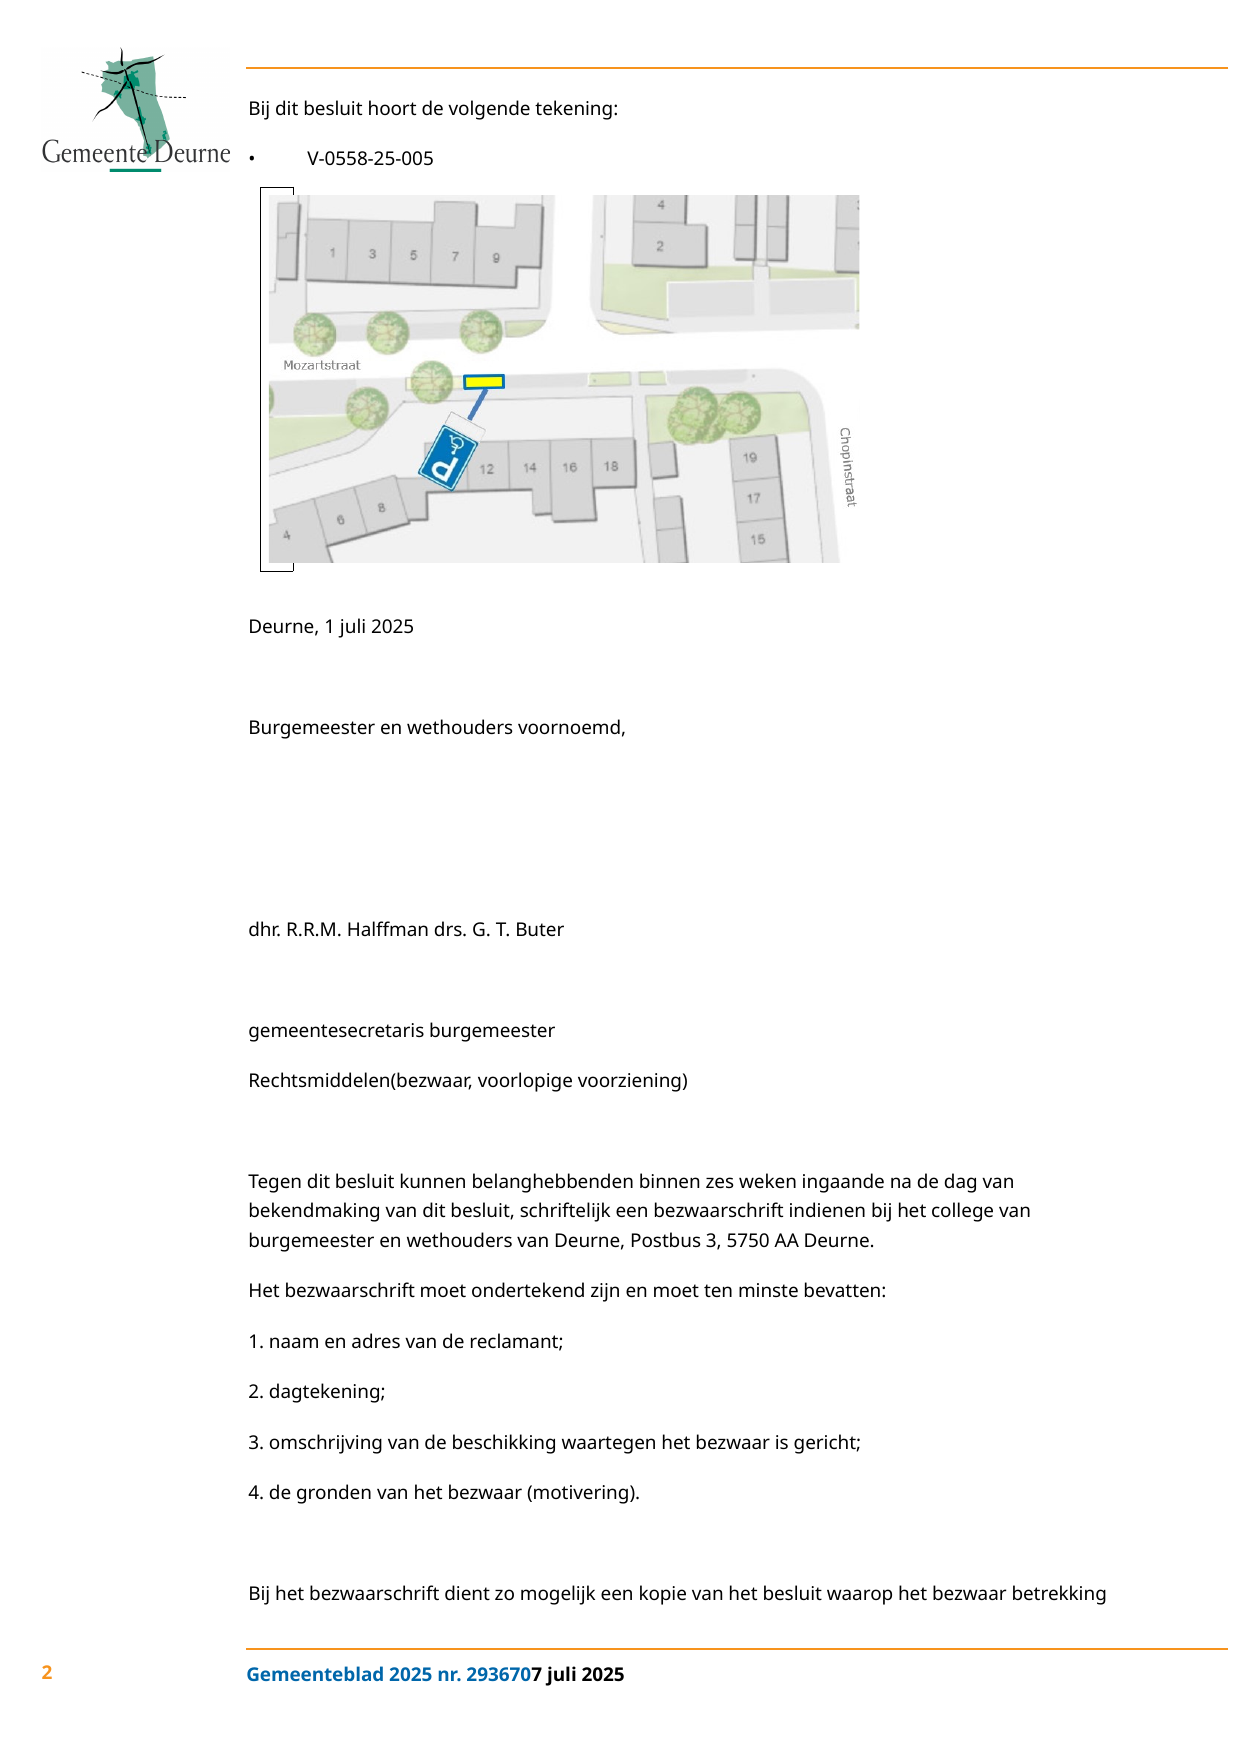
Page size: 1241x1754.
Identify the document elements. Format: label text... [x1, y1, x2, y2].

text Rechtsmiddelen(bezwaar, voorlopige voorziening) [248, 1067, 1152, 1093]
text Bij dit besluit hoort de volgende tekening: [248, 95, 1152, 121]
text Deurne, 1 juli 2025 [248, 613, 1152, 639]
text dhr. R.R.M. Halffman drs. G. T. Buter [248, 916, 1152, 942]
text Tegen dit besluit kunnen belanghebbenden binnen zes weken ingaande na de dag van bekendmaking van dit besluit, schriftelijk een bezwaarschrift indienen bij het college van burgemeester en wethouders van Deurne, Postbus 3, 5750 AA Deurne. [248, 1168, 1152, 1253]
text 2. dagtekening; [248, 1378, 1152, 1404]
picture [41, 47, 231, 172]
text 4. de gronden van het bezwaar (motivering). [248, 1479, 1152, 1505]
text gemeentesecretaris burgemeester [248, 1017, 1152, 1043]
text Burgemeester en wethouders voornoemd, [248, 714, 1152, 740]
picture [268, 195, 860, 563]
text Het bezwaarschrift moet ondertekend zijn en moet ten minste bevatten: [248, 1278, 1152, 1303]
text 3. omschrijving van de beschikking waartegen het bezwaar is gericht; [248, 1429, 1152, 1455]
text 1. naam en adres van de reclamant; [248, 1328, 1152, 1354]
list V-0558-25-005 [248, 145, 1152, 171]
text Bij het bezwaarschrift dient zo mogelijk een kopie van het besluit waarop het bezwaar betrekking [248, 1580, 1152, 1606]
